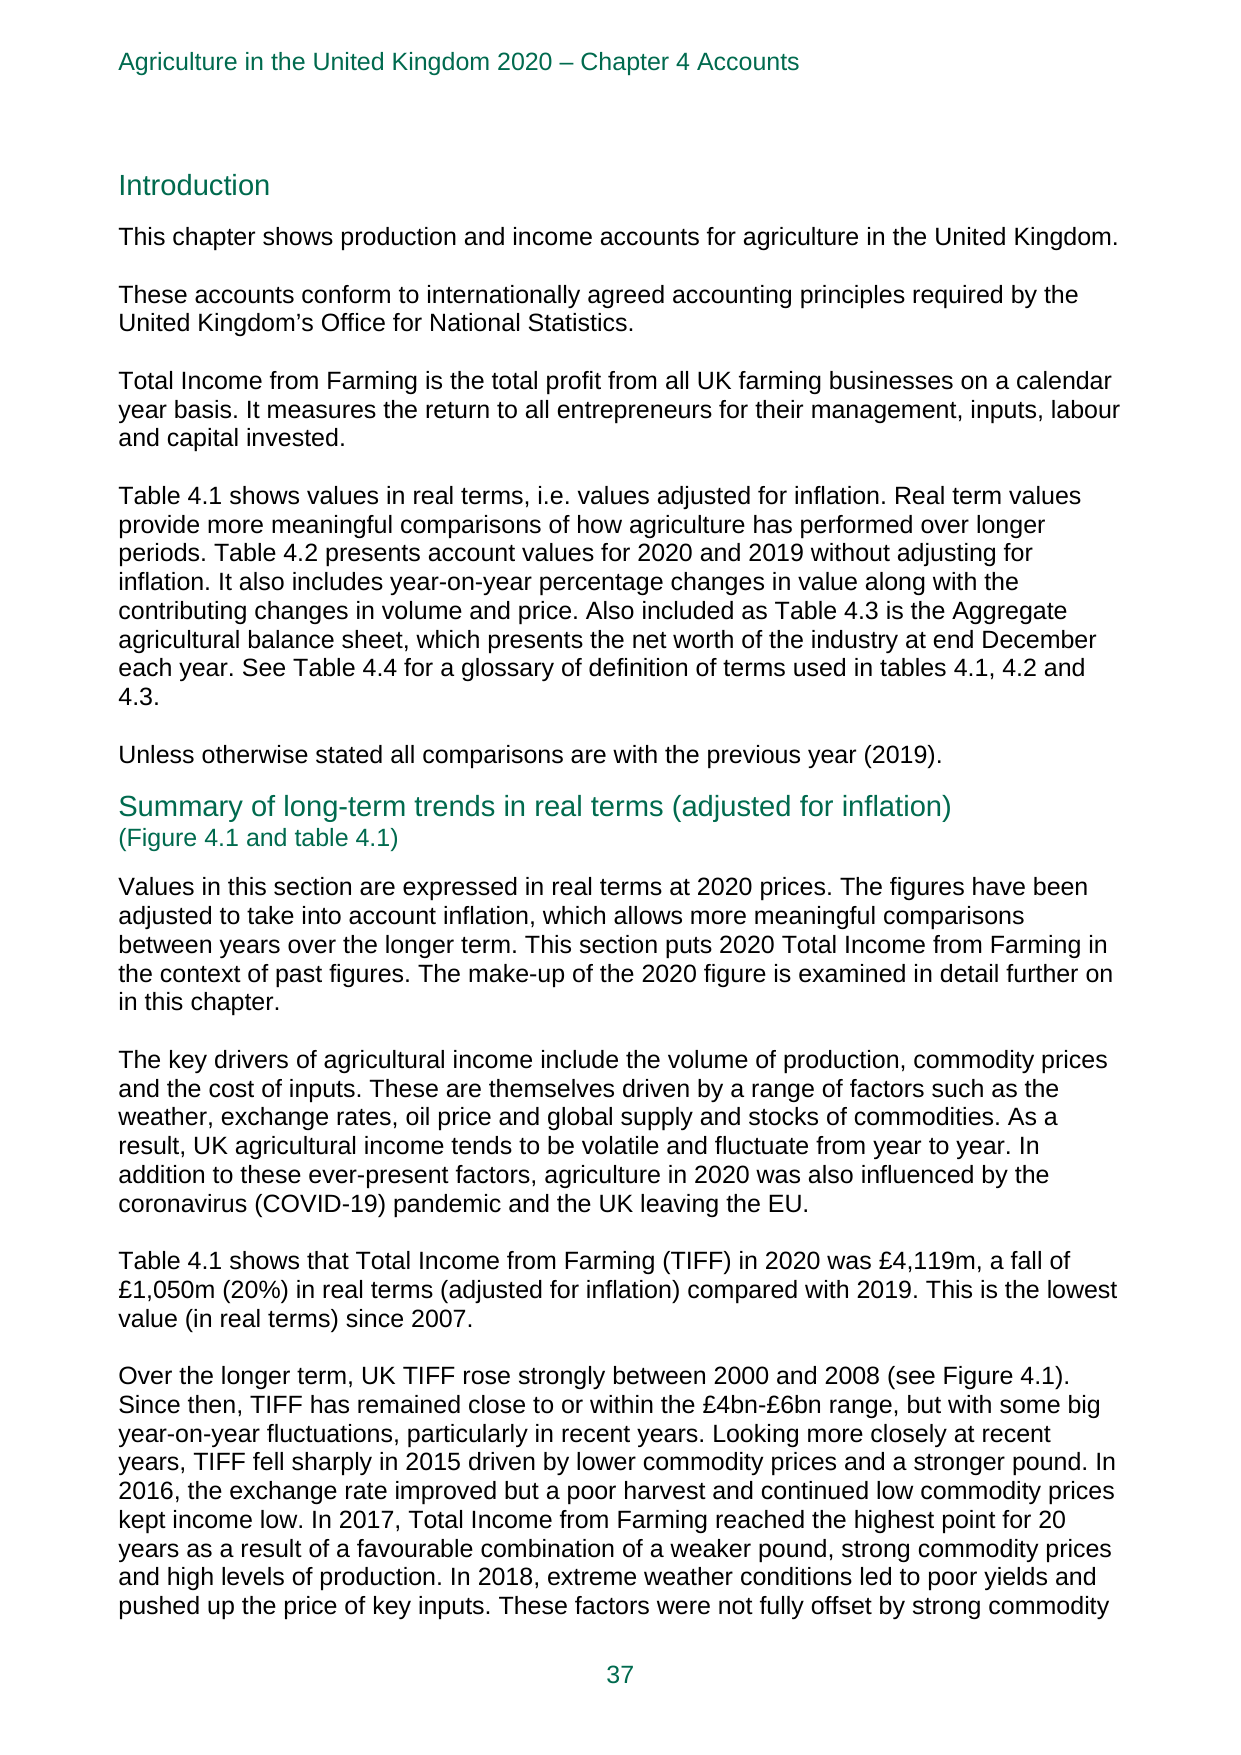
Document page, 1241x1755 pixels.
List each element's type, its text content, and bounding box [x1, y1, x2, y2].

text Table 4.1 shows that Total Income from Farming (TIFF) in 2020 was £4,119m, a fall of £1,050m (20%) in real terms (adjusted for inflation) compared with 2019. This is the lowest value (in real terms) since 2007. [118, 1246, 1122, 1332]
text The key drivers of agricultural income include the volume of production, commodity prices and the cost of inputs. These are themselves driven by a range of factors such as the weather, exchange rates, oil price and global supply and stocks of commodities. As a result, UK agricultural income tends to be volatile and fluctuate from year to year. In addition to these ever-present factors, agriculture in 2020 was also influenced by the coronavirus (COVID-19) pandemic and the UK leaving the EU. [118, 1045, 1122, 1217]
text Values in this section are expressed in real terms at 2020 prices. The figures have been adjusted to take into account inflation, which allows more meaningful comparisons between years over the longer term. This section puts 2020 Total Income from Farming in the context of past figures. The make-up of the 2020 figure is examined in detail further on in this chapter. [118, 872, 1122, 1016]
subtitle Introduction [118, 168, 1122, 201]
text Table 4.1 shows values in real terms, i.e. values adjusted for inflation. Real term values provide more meaningful comparisons of how agriculture has performed over longer periods. Table 4.2 presents account values for 2020 and 2019 without adjusting for inflation. It also includes year-on-year percentage changes in value along with the contributing changes in volume and price. Also included as Table 4.3 is the Aggregate agricultural balance sheet, which presents the net worth of the industry at end December each year. See Table 4.4 for a glossary of definition of terms used in tables 4.1, 4.2 and 4.3. [118, 481, 1122, 711]
text Unless otherwise stated all comparisons are with the previous year (2019). [118, 739, 1122, 768]
text Total Income from Farming is the total profit from all UK farming businesses on a calendar year basis. It measures the return to all entrepreneurs for their management, inputs, labour and capital invested. [118, 366, 1122, 452]
text These accounts conform to internationally agreed accounting principles required by the United Kingdom’s Office for National Statistics. [118, 279, 1122, 337]
text Over the longer term, UK TIFF rose strongly between 2000 and 2008 (see Figure 4.1). Since then, TIFF has remained close to or within the £4bn-£6bn range, but with some big year-on-year fluctuations, particularly in recent years. Looking more closely at recent years, TIFF fell sharply in 2015 driven by lower commodity prices and a stronger pound. In 2016, the exchange rate improved but a poor harvest and continued low commodity prices kept income low. In 2017, Total Income from Farming reached the highest point for 20 years as a result of a favourable combination of a weaker pound, strong commodity prices and high levels of production. In 2018, extreme weather conditions led to poor yields and pushed up the price of key inputs. These factors were not fully offset by strong commodity [118, 1361, 1122, 1620]
subtitle Summary of long-term trends in real terms (adjusted for inflation) (Figure 4.1 and table 4.1) [118, 789, 1122, 851]
text This chapter shows production and income accounts for agriculture in the United Kingdom. [118, 222, 1122, 251]
